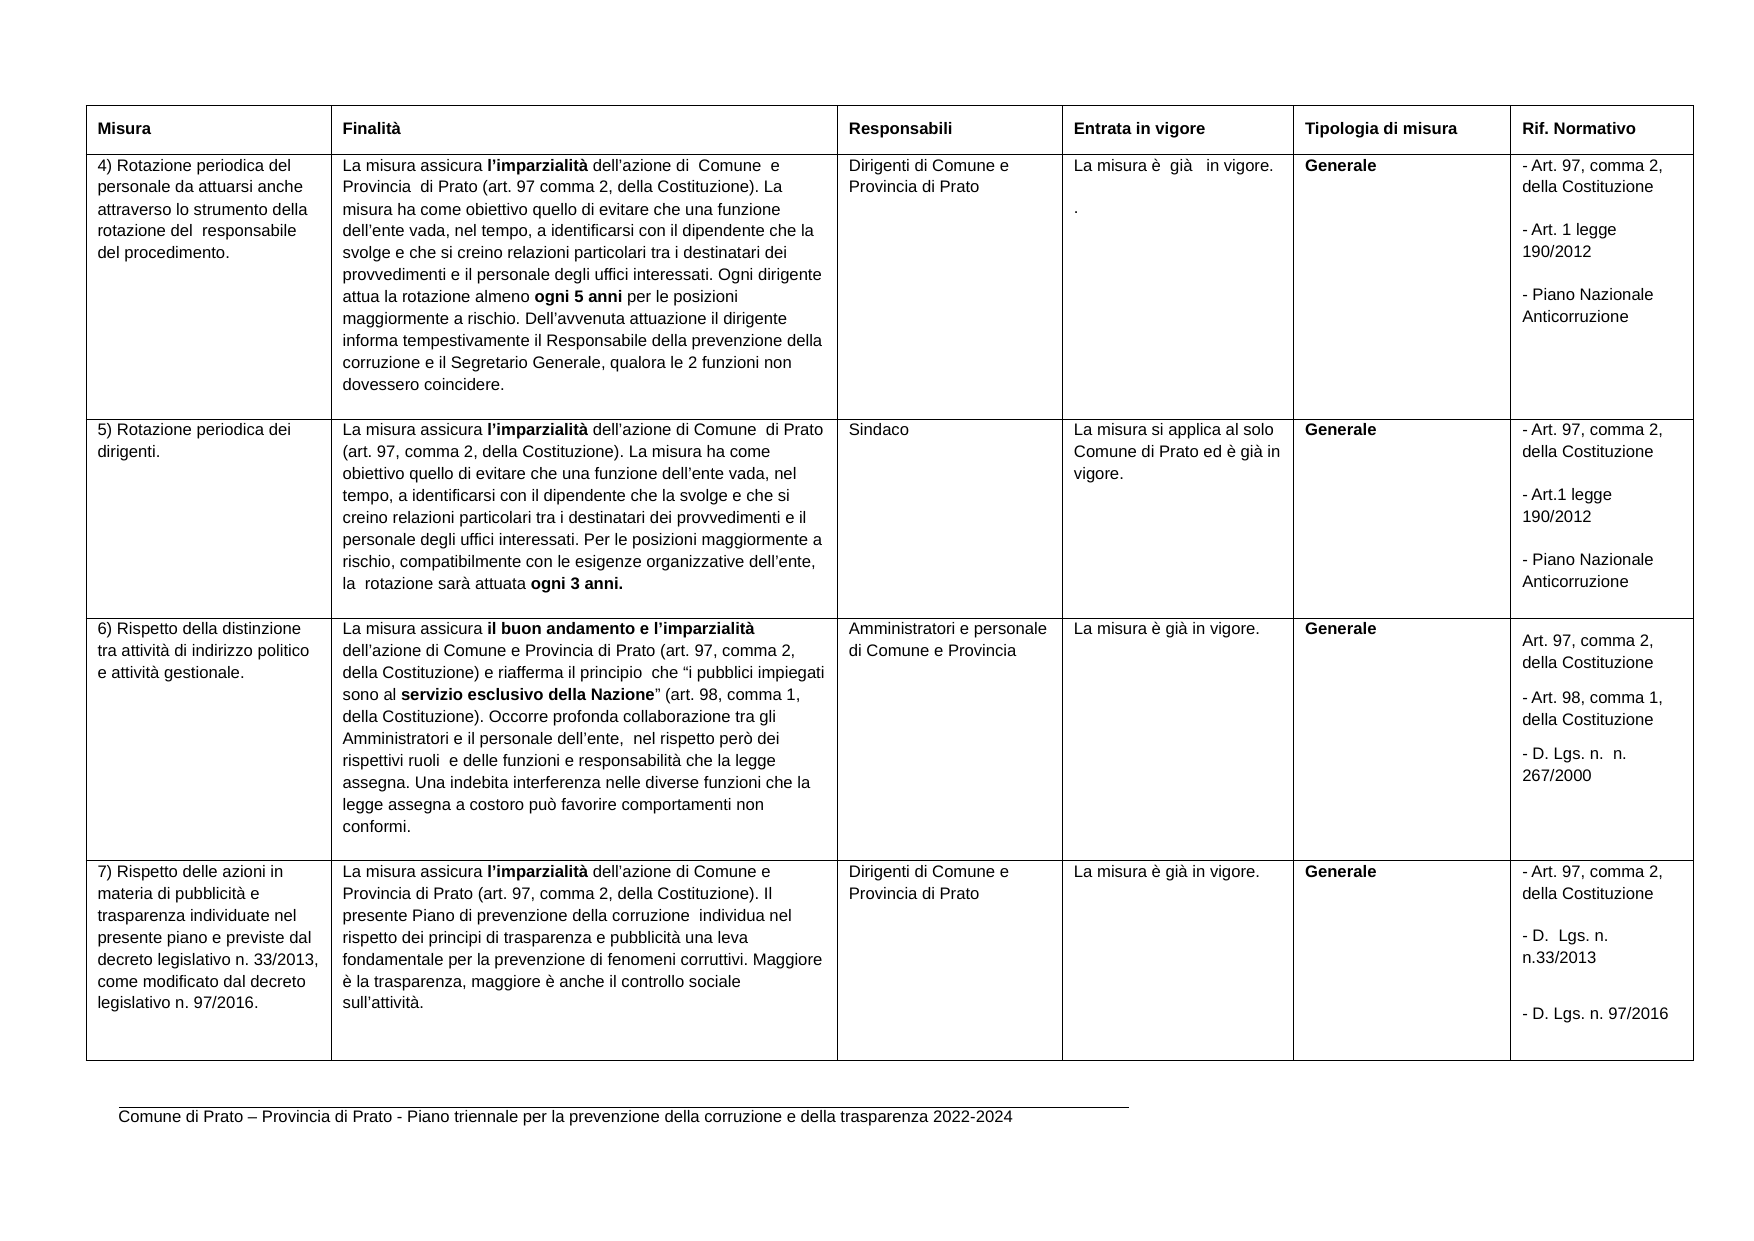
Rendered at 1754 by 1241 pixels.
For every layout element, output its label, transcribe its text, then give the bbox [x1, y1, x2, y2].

table_cell 4) Rotazione periodica del personale da attuarsi anche attraverso lo strumento della rotazione del responsabile del procedimento. [87, 155, 331, 419]
table_cell Generale [1294, 155, 1510, 419]
table_cell - Art. 97, comma 2, della Costituzione - D. Lgs. n. n.33/2013 - D. Lgs. n. 97/2016 [1511, 861, 1693, 1060]
table_cell Art. 97, comma 2, della Costituzione - Art. 98, comma 1, della Costituzione - D. Lgs. n. n. 267/2000 [1511, 619, 1693, 860]
table_cell La misura assicura l’imparzialità dell’azione di Comune e Provincia di Prato (art. 97 comma 2, della Costituzione). La misura ha come obiettivo quello di evitare che una funzione dell’ente vada, nel tempo, a identificarsi con il dipendente che la svolge e che si creino relazioni particolari tra i destinatari dei provvedimenti e il personale degli uffici interessati. Ogni dirigente attua la rotazione almeno ogni 5 anni per le posizioni maggiormente a rischio. Dell’avvenuta attuazione il dirigente informa tempestivamente il Responsabile della prevenzione della corruzione e il Segretario Generale, qualora le 2 funzioni non dovessero coincidere. [332, 155, 837, 419]
table_cell La misura è già in vigore. . [1063, 155, 1293, 419]
table_cell - Art. 97, comma 2, della Costituzione - Art.1 legge 190/2012 - Piano Nazionale Anticorruzione [1511, 420, 1693, 618]
table_header Rif. Normativo [1511, 106, 1693, 154]
table_cell Amministratori e personale di Comune e Provincia [838, 619, 1062, 860]
table_header Finalità [332, 106, 837, 154]
table_cell Dirigenti di Comune e Provincia di Prato [838, 155, 1062, 419]
table_cell Generale [1294, 619, 1510, 860]
table_header Misura [87, 106, 331, 154]
table_header Entrata in vigore [1063, 106, 1293, 154]
table_cell La misura assicura il buon andamento e l’imparzialità dell’azione di Comune e Provincia di Prato (art. 97, comma 2, della Costituzione) e riafferma il principio che “i pubblici impiegati sono al servizio esclusivo della Nazione” (art. 98, comma 1, della Costituzione). Occorre profonda collaborazione tra gli Amministratori e il personale dell’ente, nel rispetto però dei rispettivi ruoli e delle funzioni e responsabilità che la legge assegna. Una indebita interferenza nelle diverse funzioni che la legge assegna a costoro può favorire comportamenti non conformi. [332, 619, 837, 860]
table_cell La misura è già in vigore. [1063, 619, 1293, 860]
table_cell - Art. 97, comma 2, della Costituzione - Art. 1 legge 190/2012 - Piano Nazionale Anticorruzione [1511, 155, 1693, 419]
table_cell La misura assicura l’imparzialità dell’azione di Comune di Prato (art. 97, comma 2, della Costituzione). La misura ha come obiettivo quello di evitare che una funzione dell’ente vada, nel tempo, a identificarsi con il dipendente che la svolge e che si creino relazioni particolari tra i destinatari dei provvedimenti e il personale degli uffici interessati. Per le posizioni maggiormente a rischio, compatibilmente con le esigenze organizzative dell’ente, la rotazione sarà attuata ogni 3 anni. [332, 420, 837, 618]
table_cell Dirigenti di Comune e Provincia di Prato [838, 861, 1062, 1060]
table_cell 6) Rispetto della distinzione tra attività di indirizzo politico e attività gestionale. [87, 619, 331, 860]
table_cell La misura è già in vigore. [1063, 861, 1293, 1060]
table_cell Generale [1294, 861, 1510, 1060]
table_cell Sindaco [838, 420, 1062, 618]
table_cell La misura si applica al solo Comune di Prato ed è già in vigore. [1063, 420, 1293, 618]
table_cell Generale [1294, 420, 1510, 618]
table_header Tipologia di misura [1294, 106, 1510, 154]
table_cell La misura assicura l’imparzialità dell’azione di Comune e Provincia di Prato (art. 97, comma 2, della Costituzione). Il presente Piano di prevenzione della corruzione individua nel rispetto dei principi di trasparenza e pubblicità una leva fondamentale per la prevenzione di fenomeni corruttivi. Maggiore è la trasparenza, maggiore è anche il controllo sociale sull’attività. [332, 861, 837, 1060]
table_cell 7) Rispetto delle azioni in materia di pubblicità e trasparenza individuate nel presente piano e previste dal decreto legislativo n. 33/2013, come modificato dal decreto legislativo n. 97/2016. [87, 861, 331, 1060]
table_header Responsabili [838, 106, 1062, 154]
table_cell 5) Rotazione periodica dei dirigenti. [87, 420, 331, 618]
